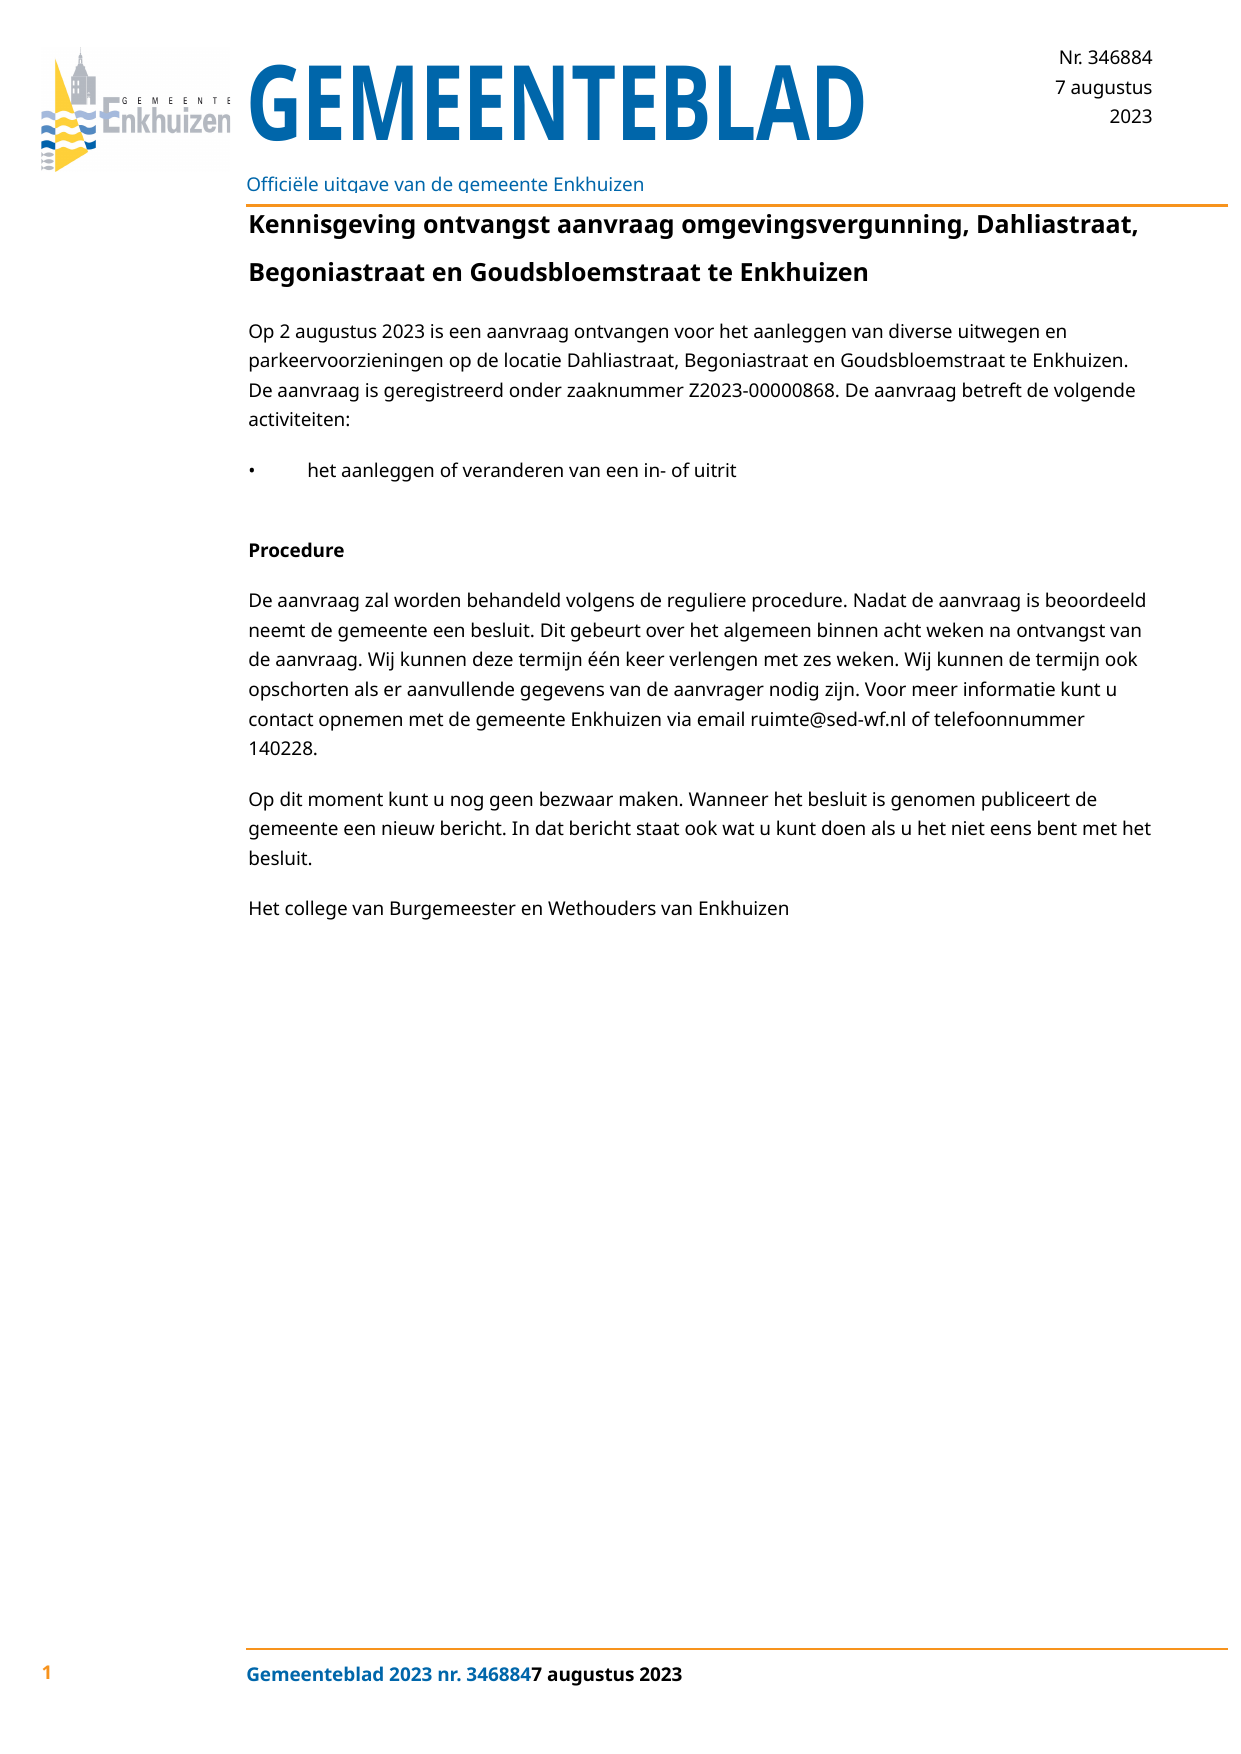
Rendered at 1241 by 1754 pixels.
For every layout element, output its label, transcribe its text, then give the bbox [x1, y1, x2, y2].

list het aanleggen of veranderen van een in- of uitrit [248, 457, 1152, 483]
text Het college van Burgemeester en Wethouders van Enkhuizen [248, 895, 1152, 921]
text Procedure [248, 537, 1152, 563]
text Op dit moment kunt u nog geen bezwaar maken. Wanneer het besluit is genomen publiceert de gemeente een nieuw bericht. In dat bericht staat ook wat u kunt doen als u het niet eens bent met het besluit. [248, 786, 1152, 871]
text De aanvraag zal worden behandeld volgens de reguliere procedure. Nadat de aanvraag is beoordeeld neemt de gemeente een besluit. Dit gebeurt over het algemeen binnen acht weken na ontvangst van de aanvraag. Wij kunnen deze termijn één keer verlengen met zes weken. Wij kunnen de termijn ook opschorten als er aanvullende gegevens van de aanvrager nodig zijn. Voor meer informatie kunt u contact opnemen met de gemeente Enkhuizen via email ruimte@sed-wf.nl of telefoonnummer 140228. [248, 587, 1152, 761]
text Kennisgeving ontvangst aanvraag omgevingsvergunning, Dahliastraat, Begoniastraat en Goudsbloemstraat te Enkhuizen [248, 207, 1152, 288]
text Op 2 augustus 2023 is een aanvraag ontvangen voor het aanleggen van diverse uitwegen en parkeervoorzieningen op de locatie Dahliastraat, Begoniastraat en Goudsbloemstraat te Enkhuizen. De aanvraag is geregistreerd onder zaaknummer Z2023-00000868. De aanvraag betreft de volgende activiteiten: [248, 318, 1152, 432]
picture [41, 47, 231, 172]
